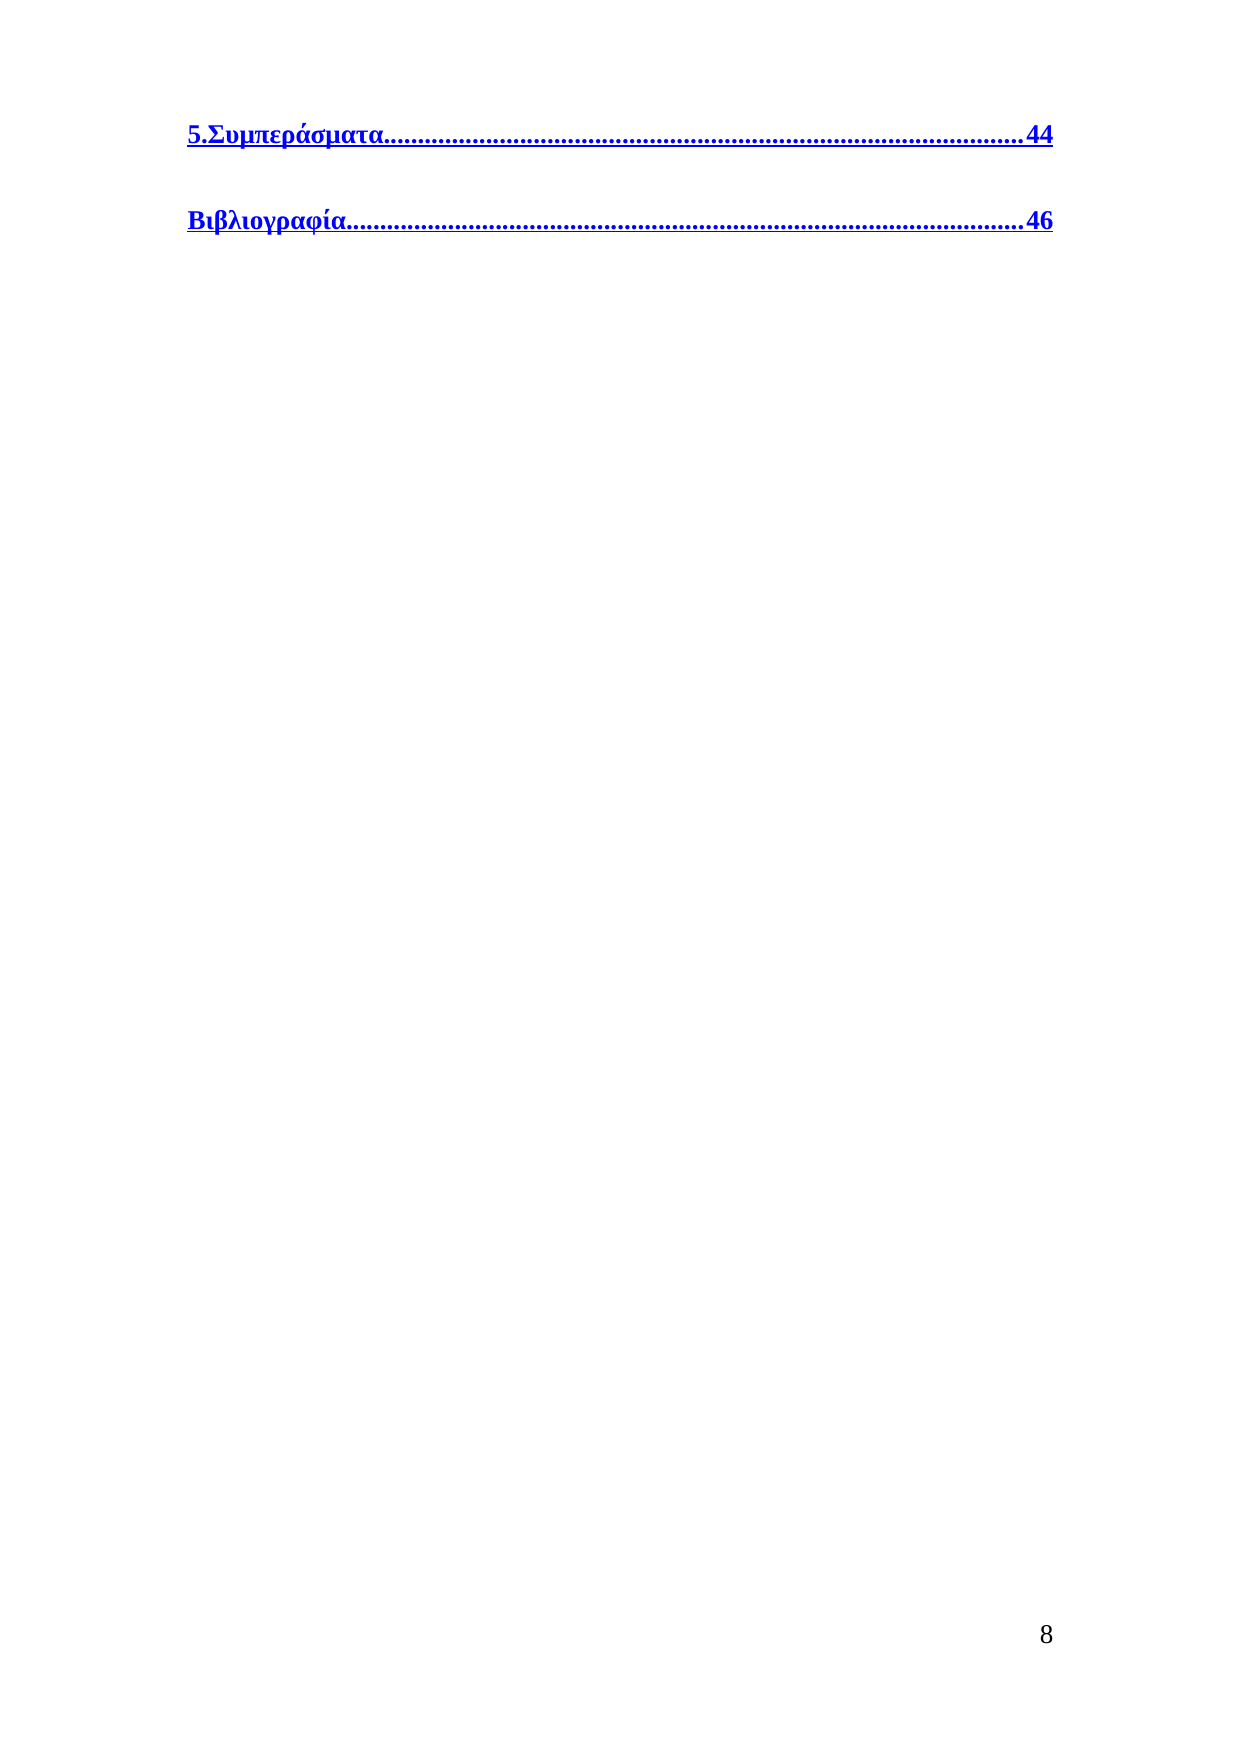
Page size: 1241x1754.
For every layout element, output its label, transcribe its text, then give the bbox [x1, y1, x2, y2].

text Βιβλιογραφία 46 [187, 204, 1053, 231]
text 5.Συμπεράσματα 44 [187, 118, 1053, 145]
